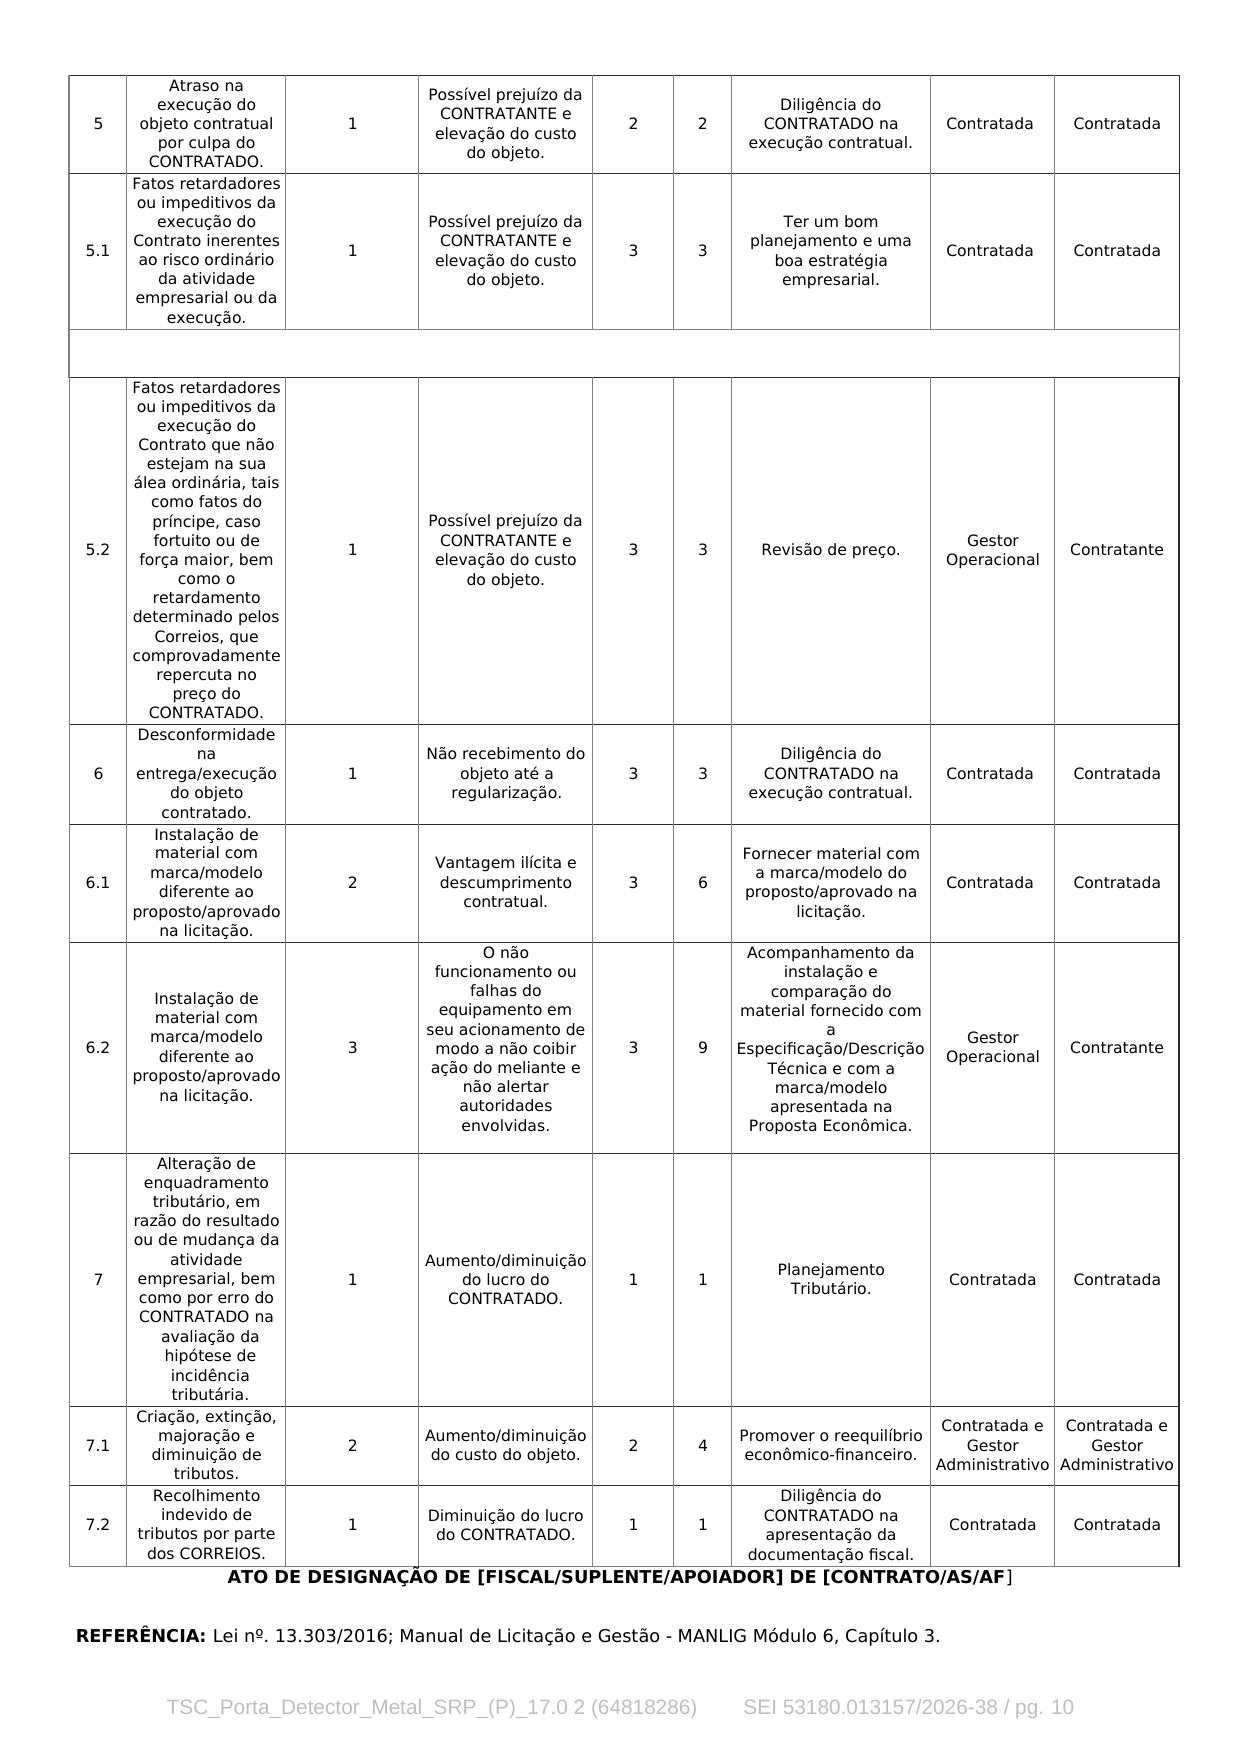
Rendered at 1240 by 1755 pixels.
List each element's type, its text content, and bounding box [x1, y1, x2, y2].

table_cell Fatos retardadores ou impeditivos da execução do Contrato inerentes ao risco ordinário da atividade empresarial ou da execução. [127, 174, 285, 329]
table_cell Contratada [1055, 76, 1179, 173]
table_cell Contratada [931, 725, 1054, 824]
table_cell Atraso na execução do objeto contratual por culpa do CONTRATADO. [127, 76, 285, 173]
table_cell 4 [674, 1407, 731, 1485]
table_cell 1 [674, 1154, 731, 1406]
table_cell [70, 330, 1179, 377]
table_cell 1 [593, 1486, 673, 1566]
table_cell 7 [70, 1154, 126, 1406]
table_cell Contratante [1055, 943, 1178, 1153]
table_cell Diminuição do lucro do CONTRATADO. [419, 1486, 592, 1566]
table_cell 2 [674, 76, 731, 173]
text REFERÊNCIA: Lei nº. 13.303/2016; Manual de Licitação e Gestão - MANLIG Módulo 6, Capítulo 3. [76, 1626, 1164, 1647]
table_cell 3 [674, 378, 731, 724]
table_cell 1 [286, 1154, 418, 1406]
table_cell Desconformidade na entrega/execução do objeto contratado. [127, 725, 285, 824]
table_cell 3 [286, 943, 418, 1153]
table_cell 3 [674, 174, 731, 329]
table_cell 1 [593, 1154, 673, 1406]
table_cell Gestor Operacional [931, 943, 1054, 1153]
table_cell Promover o reequilíbrio econômico-financeiro. [732, 1407, 930, 1485]
table_cell 1 [286, 1486, 418, 1566]
text ATO DE DESIGNAÇÃO DE [FISCAL/SUPLENTE/APOIADOR] DE [CONTRATO/AS/AF] [71, 1567, 1168, 1587]
table_cell Fornecer material com a marca/modelo do proposto/aprovado na licitação. [732, 825, 930, 942]
table_cell 2 [593, 76, 673, 173]
table_cell Diligência do CONTRATADO na apresentação da documentação fiscal. [732, 1486, 930, 1566]
table_cell Vantagem ilícita e descumprimento contratual. [419, 825, 592, 942]
table_cell 1 [286, 725, 418, 824]
table_cell Instalação de material com marca/modelo diferente ao proposto/aprovado na licitação. [127, 825, 285, 942]
table_cell Ter um bom planejamento e uma boa estratégia empresarial. [732, 174, 930, 329]
table_cell Não recebimento do objeto até a regularização. [419, 725, 592, 824]
table_cell Contratada [931, 76, 1054, 173]
table_cell Fatos retardadores ou impeditivos da execução do Contrato que não estejam na sua álea ordinária, tais como fatos do príncipe, caso fortuito ou de força maior, bem como o retardamento determinado pelos Correios, que comprovadamente repercuta no preço do CONTRATADO. [127, 378, 285, 724]
table_cell 2 [286, 1407, 418, 1485]
table_cell 3 [593, 943, 673, 1153]
table_cell Contratada [1055, 174, 1179, 329]
table_cell 1 [286, 174, 418, 329]
table_cell 6.2 [70, 943, 126, 1153]
table_cell O não funcionamento ou falhas do equipamento em seu acionamento de modo a não coibir ação do meliante e não alertar autoridades envolvidas. [419, 943, 592, 1153]
table_cell Contratada [1055, 725, 1178, 824]
table_cell Contratada [1055, 1154, 1178, 1406]
table_cell Recolhimento indevido de tributos por parte dos CORREIOS. [127, 1486, 285, 1566]
table_cell 9 [674, 943, 731, 1153]
table_cell Contratada e Gestor Administrativo [1055, 1407, 1178, 1485]
table_cell Criação, extinção, majoração e diminuição de tributos. [127, 1407, 285, 1485]
table_cell Contratada [931, 825, 1054, 942]
table_cell Contratada [931, 1486, 1054, 1566]
table_cell 5 [70, 76, 126, 173]
table_cell 1 [286, 378, 418, 724]
table_cell 5.1 [70, 174, 126, 329]
table_cell 2 [286, 825, 418, 942]
table_cell Acompanhamento da instalação e comparação do material fornecido com a Especificação/Descrição Técnica e com a marca/modelo apresentada na Proposta Econômica. [732, 943, 930, 1153]
table_cell Contratada [1055, 1486, 1178, 1566]
table_cell Instalação de material com marca/modelo diferente ao proposto/aprovado na licitação. [127, 943, 285, 1153]
table_cell Contratante [1055, 378, 1178, 724]
table_cell Diligência do CONTRATADO na execução contratual. [732, 725, 930, 824]
table_cell 3 [593, 378, 673, 724]
table_cell 2 [593, 1407, 673, 1485]
table_cell Contratada [931, 174, 1054, 329]
table_cell Aumento/diminuição do lucro do CONTRATADO. [419, 1154, 592, 1406]
table_cell 3 [674, 725, 731, 824]
table_cell 6 [674, 825, 731, 942]
table_cell 3 [593, 825, 673, 942]
table_cell Contratada [931, 1154, 1054, 1406]
table_cell 1 [286, 76, 418, 173]
table_cell 6.1 [70, 825, 126, 942]
table_cell Contratada e Gestor Administrativo [931, 1407, 1054, 1485]
table_cell Contratada [1055, 825, 1178, 942]
table_cell Planejamento Tributário. [732, 1154, 930, 1406]
table_cell Revisão de preço. [732, 378, 930, 724]
table_cell 3 [593, 725, 673, 824]
table_cell Possível prejuízo da CONTRATANTE e elevação do custo do objeto. [419, 378, 592, 724]
table_cell 7.1 [70, 1407, 126, 1485]
table_cell Diligência do CONTRATADO na execução contratual. [732, 76, 930, 173]
table_cell 1 [674, 1486, 731, 1566]
table_cell Possível prejuízo da CONTRATANTE e elevação do custo do objeto. [419, 76, 592, 173]
table_cell Aumento/diminuição do custo do objeto. [419, 1407, 592, 1485]
table_cell 5.2 [70, 378, 126, 724]
table_cell 7.2 [70, 1486, 126, 1566]
table_cell Gestor Operacional [931, 378, 1054, 724]
table_cell 6 [70, 725, 126, 824]
table_cell Alteração de enquadramento tributário, em razão do resultado ou de mudança da atividade empresarial, bem como por erro do CONTRATADO na avaliação da hipótese de incidência tributária. [127, 1154, 285, 1406]
table_cell Possível prejuízo da CONTRATANTE e elevação do custo do objeto. [419, 174, 592, 329]
table_cell 3 [593, 174, 673, 329]
